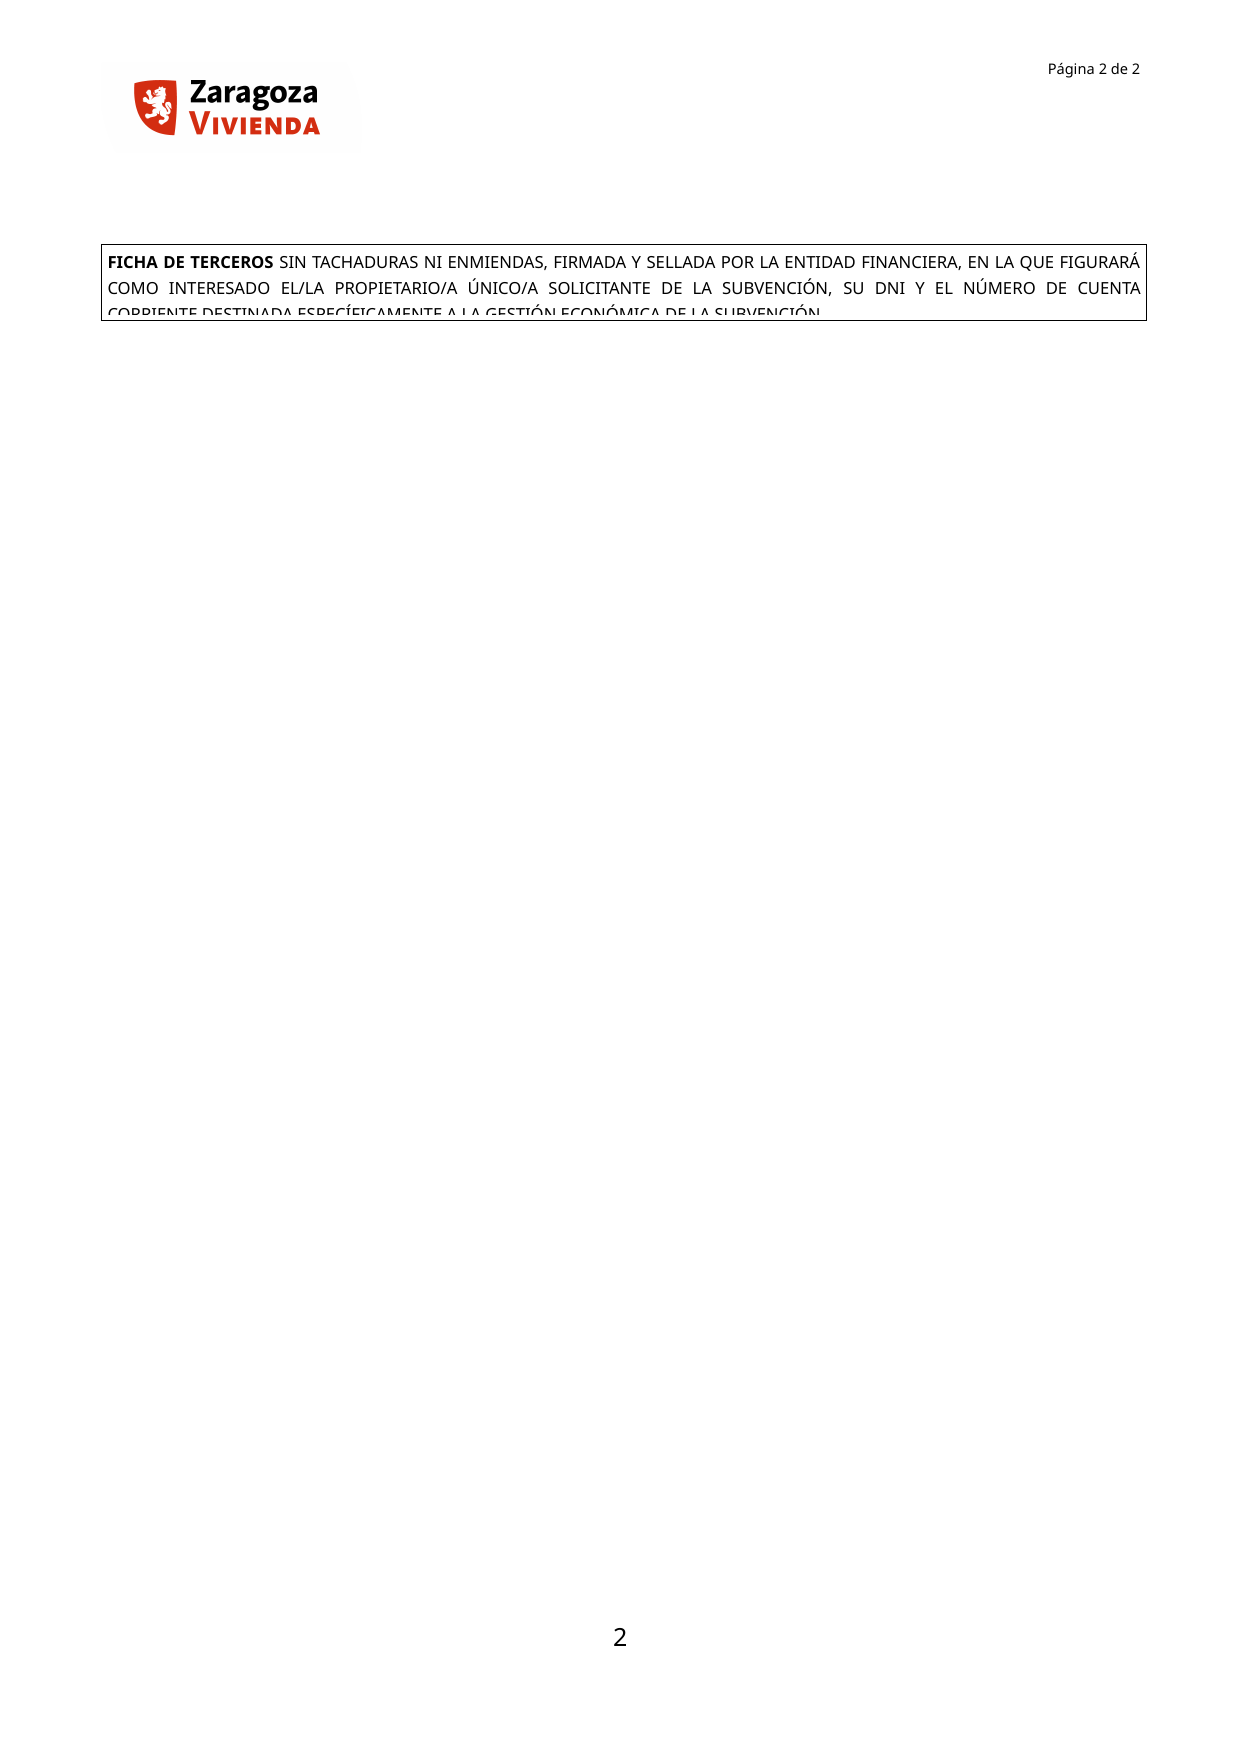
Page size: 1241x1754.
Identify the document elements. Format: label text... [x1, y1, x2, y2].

picture [101, 62, 362, 153]
table_header FICHA DE TERCEROS SIN TACHADURAS NI ENMIENDAS, FIRMADA Y SELLADA POR LA ENTIDAD FINANCIERA, EN LA QUE FIGURARÁ COMO INTERESADO EL/LA PROPIETARIO/A ÚNICO/A SOLICITANTE DE LA SUBVENCIÓN, SU DNI Y EL NÚMERO DE CUENTA CORRIENTE DESTINADA ESPECÍFICAMENTE A LA GESTIÓN ECONÓMICA DE LA SUBVENCIÓN [102, 245, 1146, 320]
